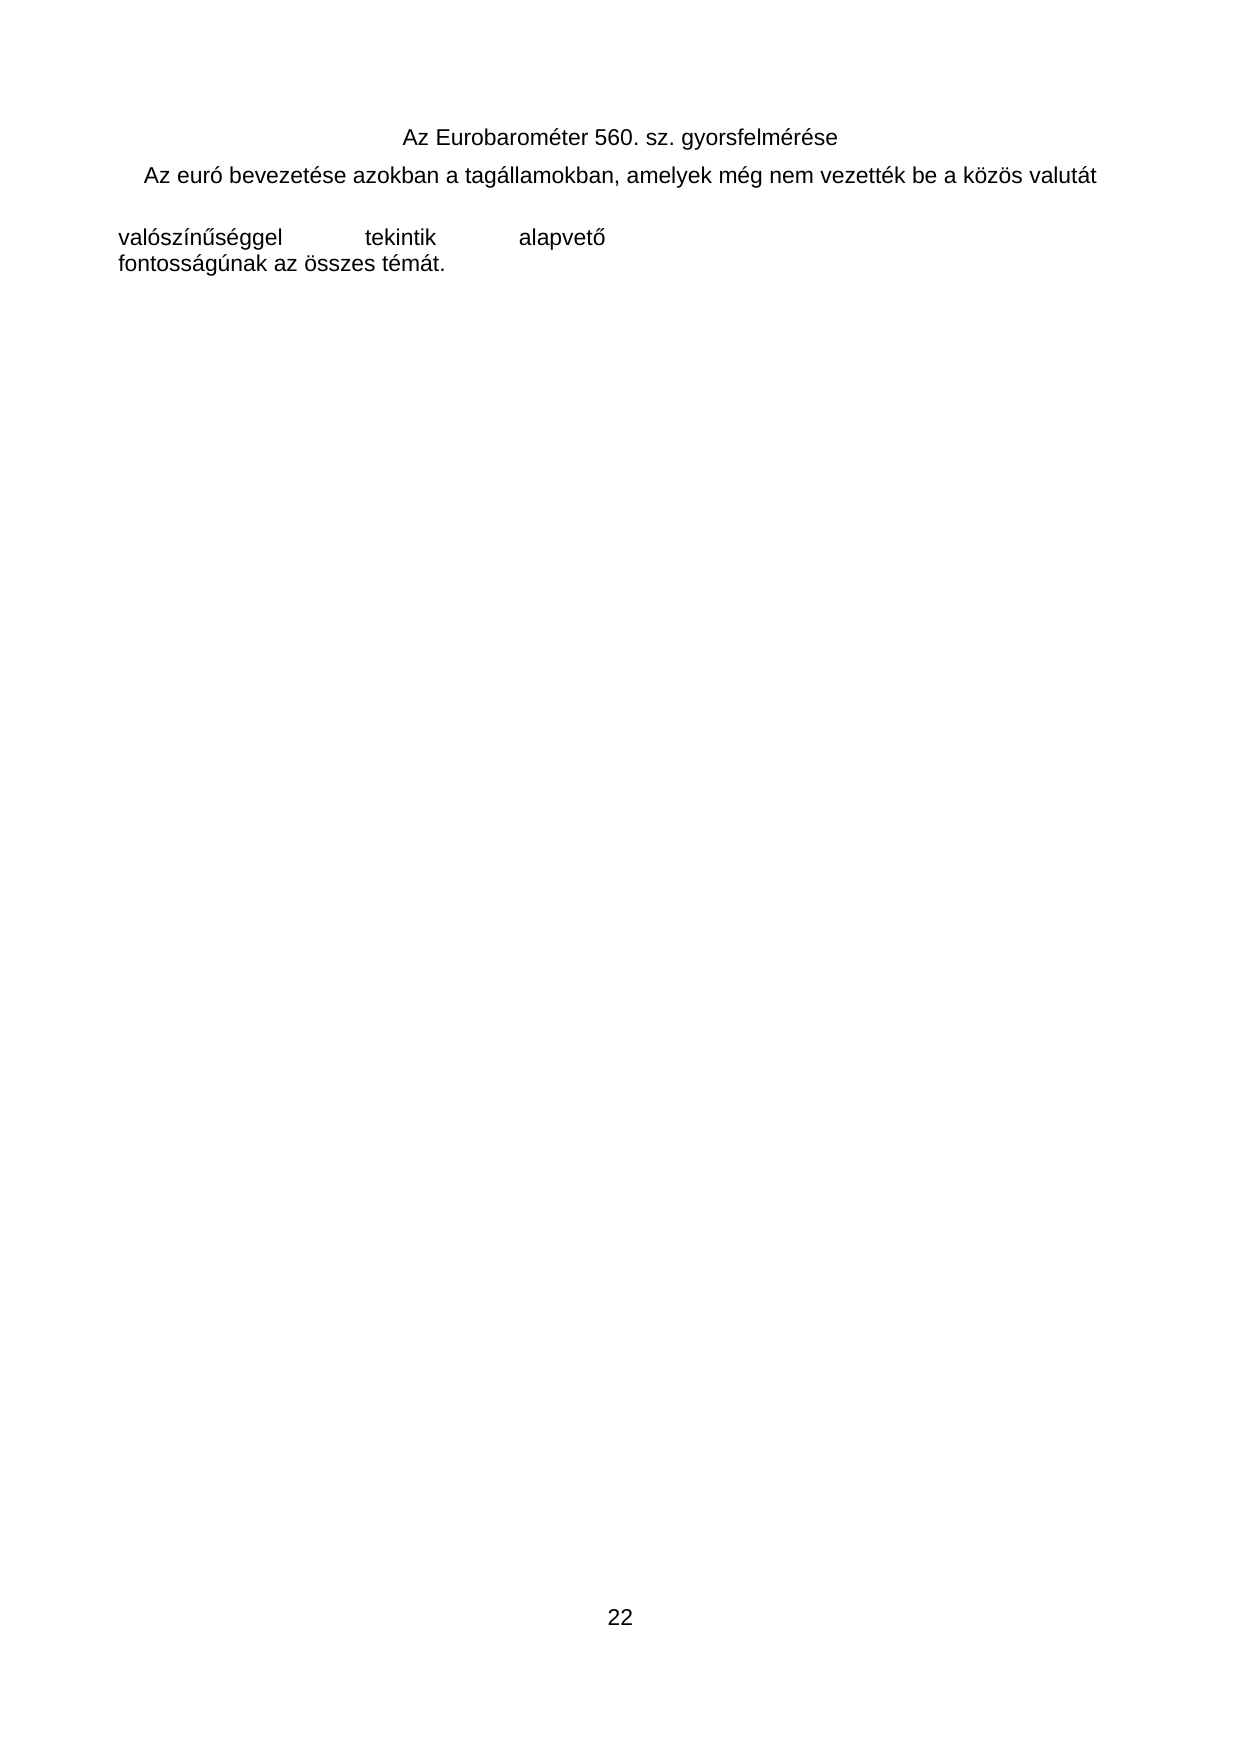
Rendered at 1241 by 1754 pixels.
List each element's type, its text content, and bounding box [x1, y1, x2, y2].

text valószínűséggel tekintik alapvető fontosságúnak az összes témát. [118, 224, 605, 277]
